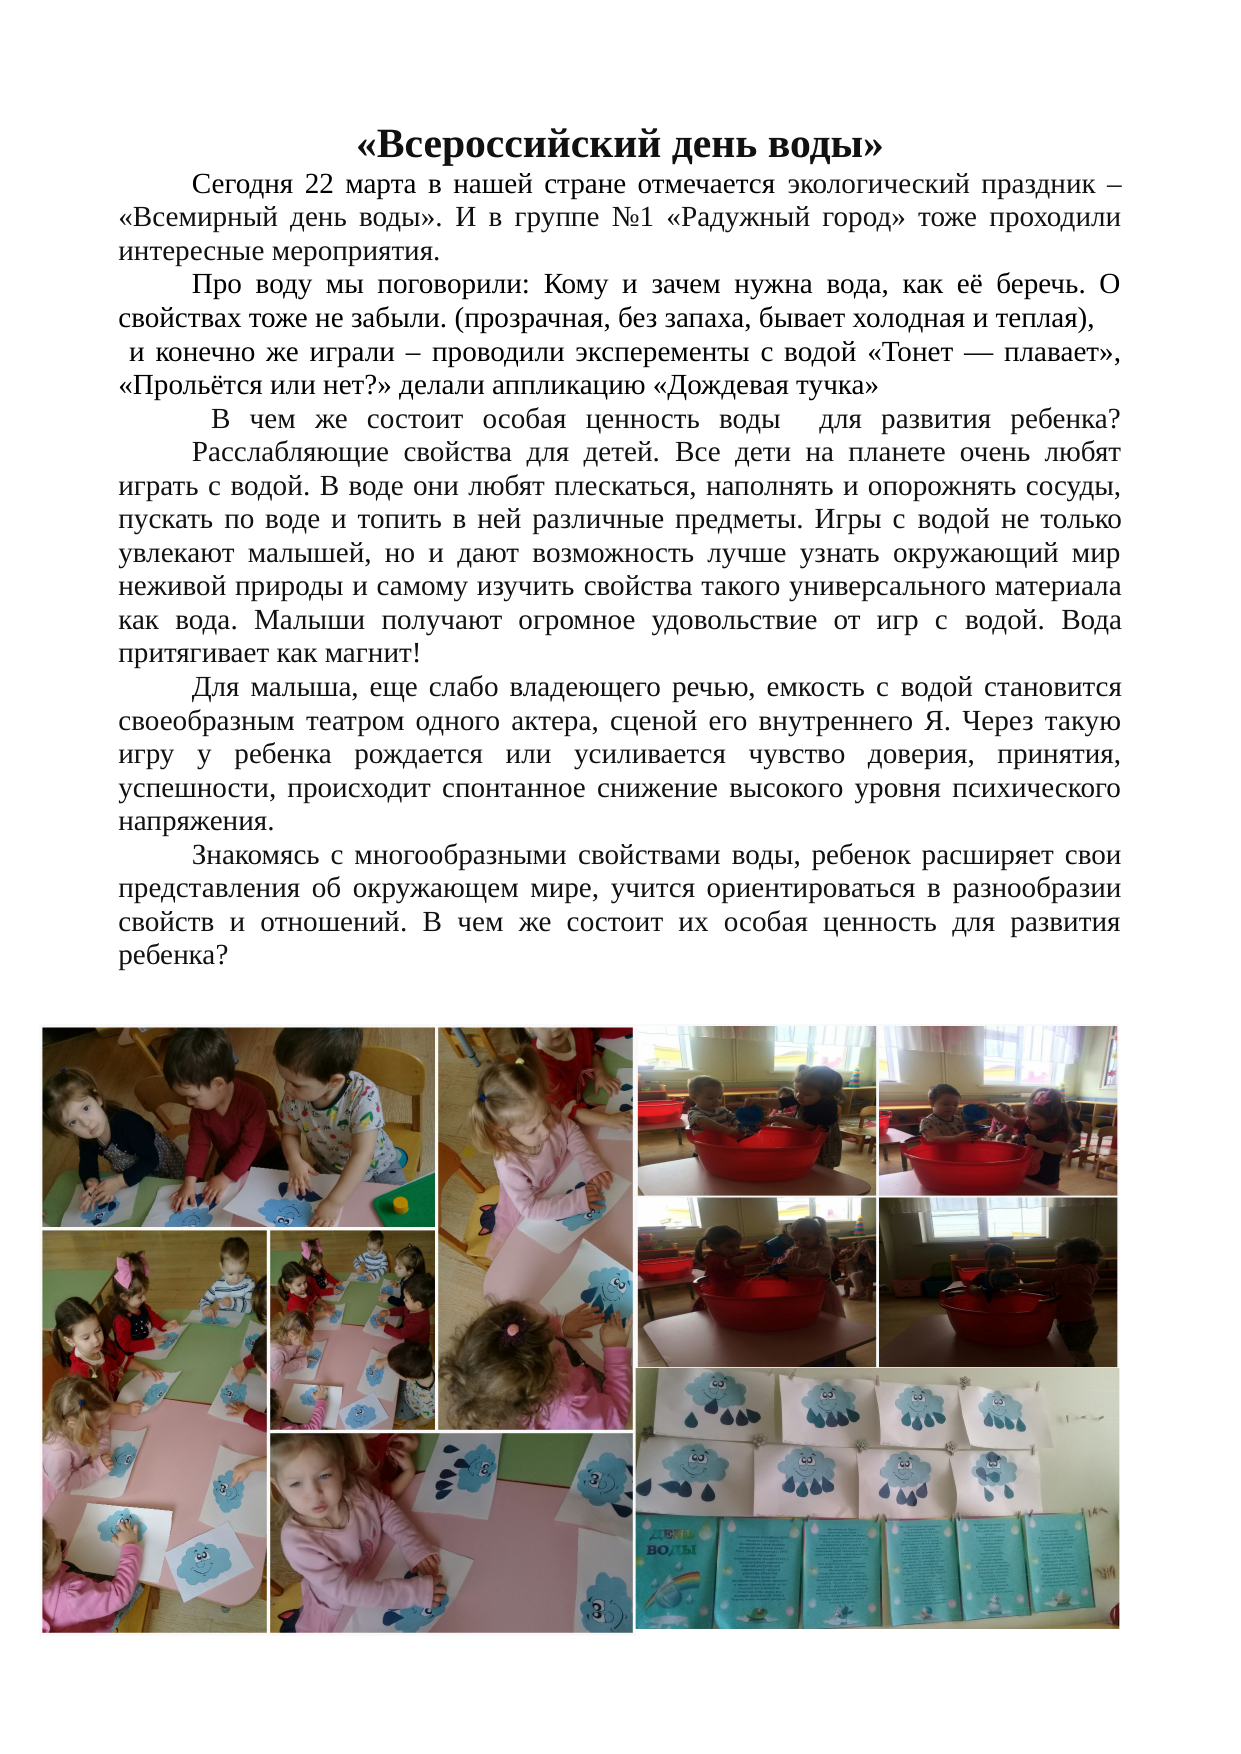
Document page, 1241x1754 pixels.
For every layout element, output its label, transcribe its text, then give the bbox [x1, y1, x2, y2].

picture [39, 1024, 1120, 1636]
text Знакомясь с многообразными свойствами воды, ребенок расширяет свои представления об окружающем мире, учится ориентироваться в разнообразии свойств и отношений. В чем же состоит их особая ценность для развития ребенка? [118, 837, 1122, 971]
text Для малыша, еще слабо владеющего речью, емкость с водой становится своеобразным театром одного актера, сценой его внутреннего Я. Через такую игру у ребенка рождается или усиливается чувство доверия, принятия, успешности, происходит спонтанное снижение высокого уровня психического напряжения. [118, 669, 1122, 837]
text и конечно же играли – проводили эксперементы с водой «Тонет — плавает», «Прольётся или нет?» делали аппликацию «Дождевая тучка» [118, 334, 1122, 401]
text В чем же состоит особая ценность воды для развития ребенка? Расслабляющие свойства для детей. Все дети на планете очень любят играть с водой. В воде они любят плескаться, наполнять и опорожнять сосуды, пускать по воде и топить в ней различные предметы. Игры с водой не только увлекают малышей, но и дают возможность лучше узнать окружающий мир неживой природы и самому изучить свойства такого универсального материала как вода. Малыши получают огромное удовольствие от игр с водой. Вода притягивает как магнит! [118, 401, 1122, 669]
text «Всероссийский день воды» [118, 118, 1122, 166]
text Про воду мы поговорили: Кому и зачем нужна вода, как её беречь. О свойствах тоже не забыли. (прозрачная, без запаха, бывает холодная и теплая), [118, 267, 1122, 334]
text Сегодня 22 марта в нашей стране отмечается экологический праздник – «Всемирный день воды». И в группе №1 «Радужный город» тоже проходили интересные мероприятия. [118, 166, 1122, 267]
